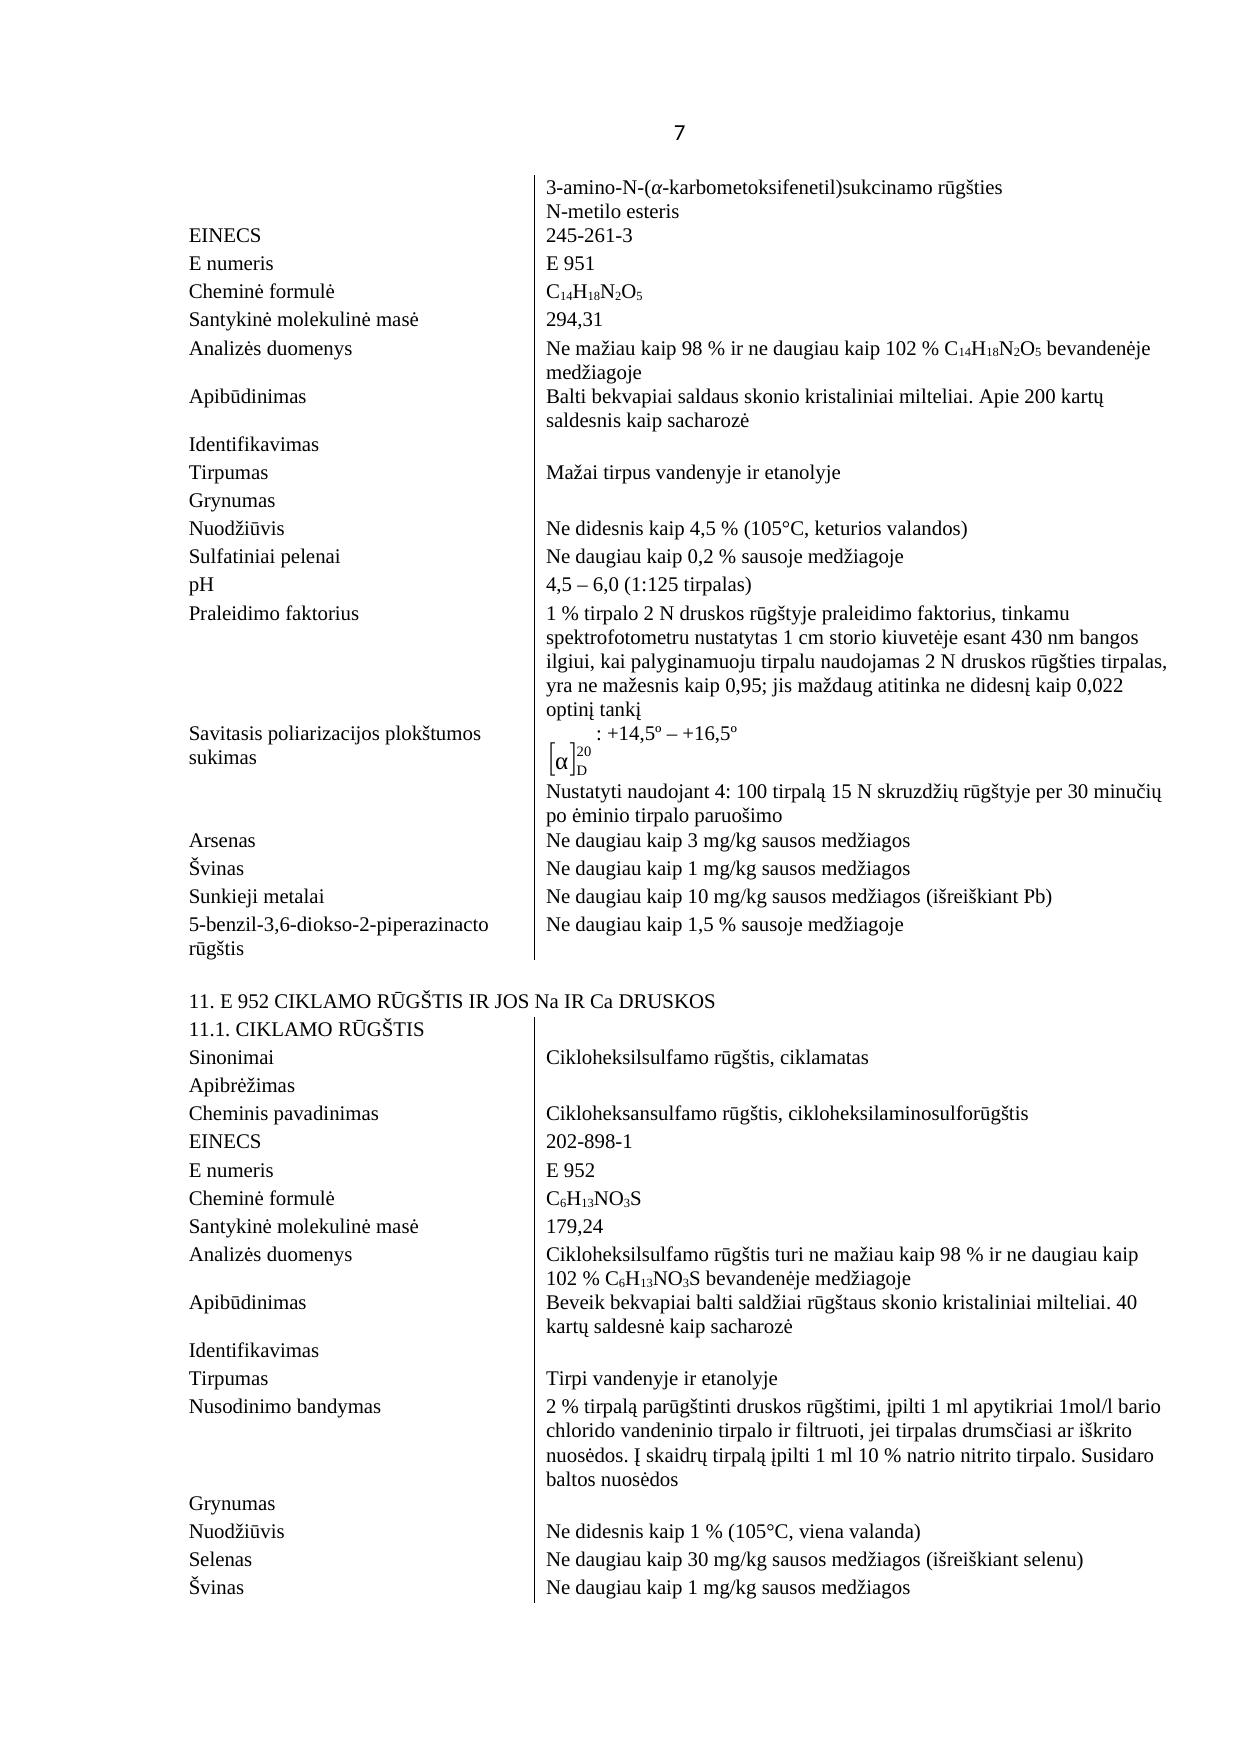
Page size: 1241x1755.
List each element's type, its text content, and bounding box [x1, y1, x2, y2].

table_cell Apibūdinimas [177, 384, 534, 432]
table_cell Praleidimo faktorius [177, 601, 534, 721]
table_cell Balti bekvapiai saldaus skonio kristaliniai milteliai. Apie 200 kartų saldesnis kaip sacharozė [535, 384, 1181, 432]
table_cell Sunkieji metalai [177, 884, 534, 912]
table_cell EINECS [177, 223, 534, 251]
table_cell 5-benzil-3,6-diokso-2-piperazinacto rūgštis [177, 912, 534, 960]
table_cell pH [177, 573, 534, 601]
table_cell C6H13NO3S [535, 1186, 1181, 1214]
table_cell 245-261-3 [535, 223, 1181, 251]
table_cell Ne mažiau kaip 98 % ir ne daugiau kaip 102 % C14H18N2O5 bevandenėje medžiagoje [535, 336, 1181, 384]
table_cell Arsenas [177, 828, 534, 856]
table_cell Nusodinimo bandymas [177, 1394, 534, 1491]
table_cell Analizės duomenys [177, 1242, 534, 1290]
table_header 11. E 952 CIKLAMO RŪGŠTIS IR JOS Na IR Ca DRUSKOS [177, 989, 1181, 1017]
table_cell Mažai tirpus vandenyje ir etanolyje [535, 460, 1181, 488]
table_cell Sulfatiniai pelenai [177, 544, 534, 572]
table_cell Analizės duomenys [177, 336, 534, 384]
table_cell Ne daugiau kaip 1,5 % sausoje medžiagoje [535, 912, 1181, 960]
table_cell E 952 [535, 1158, 1181, 1186]
table_cell Savitasis poliarizacijos plokštumos sukimas [177, 721, 534, 827]
table_cell C14H18N2O5 [535, 279, 1181, 307]
table_cell : +14,5º – +16,5º Nustatyti naudojant 4: 100 tirpalą 15 N skruzdžių rūgštyje per 30 minučių po ėminio tirpalo paruošimo [535, 721, 1181, 827]
table_cell Tirpumas [177, 1366, 534, 1394]
table_cell 179,24 [535, 1214, 1181, 1242]
table_cell Beveik bekvapiai balti saldžiai rūgštaus skonio kristaliniai milteliai. 40 kartų saldesnė kaip sacharozė [535, 1290, 1181, 1338]
table_cell 4,5 – 6,0 (1:125 tirpalas) [535, 573, 1181, 601]
table_cell Grynumas [177, 488, 534, 516]
table_cell [535, 488, 1181, 516]
table_cell Identifikavimas [177, 1338, 534, 1366]
table_cell [535, 1491, 1181, 1519]
table_cell Selenas [177, 1547, 534, 1575]
table_cell Ne daugiau kaip 30 mg/kg sausos medžiagos (išreiškiant selenu) [535, 1547, 1181, 1575]
table_cell 2 % tirpalą parūgštinti druskos rūgštimi, įpilti 1 ml apytikriai 1mol/l bario chlorido vandeninio tirpalo ir filtruoti, jei tirpalas drumsčiasi ar iškrito nuosėdos. Į skaidrų tirpalą įpilti 1 ml 10 % natrio nitrito tirpalo. Susidaro baltos nuosėdos [535, 1394, 1181, 1491]
table_cell Apibrėžimas [177, 1073, 534, 1101]
table_cell Santykinė molekulinė masė [177, 1214, 534, 1242]
table_cell 11.1. Ciklamo rūgštis [177, 1017, 534, 1045]
table_cell [535, 1017, 1181, 1045]
table_cell Sinonimai [177, 1045, 534, 1073]
table_cell Ne daugiau kaip 3 mg/kg sausos medžiagos [535, 828, 1181, 856]
table_cell Cheminė formulė [177, 279, 534, 307]
table_cell Ne didesnis kaip 4,5 % (105°C, keturios valandos) [535, 516, 1181, 544]
table_cell Santykinė molekulinė masė [177, 308, 534, 336]
table_cell 294,31 [535, 308, 1181, 336]
table_cell [535, 432, 1181, 460]
table_cell Ne daugiau kaip 1 mg/kg sausos medžiagos [535, 1575, 1181, 1603]
table_cell Ne daugiau kaip 1 mg/kg sausos medžiagos [535, 856, 1181, 884]
table_cell 3-amino-N-(α-karbometoksifenetil)sukcinamo rūgšties N-metilo esteris [535, 175, 1181, 223]
table_cell Ne daugiau kaip 0,2 % sausoje medžiagoje [535, 544, 1181, 572]
table_cell [535, 1073, 1181, 1101]
table_cell Švinas [177, 1575, 534, 1603]
table_cell Apibūdinimas [177, 1290, 534, 1338]
table_cell [177, 175, 534, 223]
table_cell Cheminė formulė [177, 1186, 534, 1214]
table_cell [535, 1338, 1181, 1366]
table_cell Tirpumas [177, 460, 534, 488]
table_cell Nuodžiūvis [177, 516, 534, 544]
table_cell Nuodžiūvis [177, 1519, 534, 1547]
table_cell Ne didesnis kaip 1 % (105°C, viena valanda) [535, 1519, 1181, 1547]
table_cell Grynumas [177, 1491, 534, 1519]
table_cell EINECS [177, 1129, 534, 1157]
table_cell 1 % tirpalo 2 N druskos rūgštyje praleidimo faktorius, tinkamu spektrofotometru nustatytas 1 cm storio kiuvetėje esant 430 nm bangos ilgiui, kai palyginamuoju tirpalu naudojamas 2 N druskos rūgšties tirpalas, yra ne mažesnis kaip 0,95; jis maždaug atitinka ne didesnį kaip 0,022 optinį tankį [535, 601, 1181, 721]
table_cell Tirpi vandenyje ir etanolyje [535, 1366, 1181, 1394]
table_cell Ne daugiau kaip 10 mg/kg sausos medžiagos (išreiškiant Pb) [535, 884, 1181, 912]
table_cell Cikloheksansulfamo rūgštis, cikloheksilaminosulforūgštis [535, 1101, 1181, 1129]
table_cell Identifikavimas [177, 432, 534, 460]
table_cell E 951 [535, 251, 1181, 279]
table_cell E numeris [177, 1158, 534, 1186]
table_cell Švinas [177, 856, 534, 884]
table_cell Cikloheksilsulfamo rūgštis turi ne mažiau kaip 98 % ir ne daugiau kaip 102 % C6H13NO3S bevandenėje medžiagoje [535, 1242, 1181, 1290]
table_cell Cheminis pavadinimas [177, 1101, 534, 1129]
table_cell 202-898-1 [535, 1129, 1181, 1157]
table_cell Cikloheksilsulfamo rūgštis, ciklamatas [535, 1045, 1181, 1073]
table_cell E numeris [177, 251, 534, 279]
